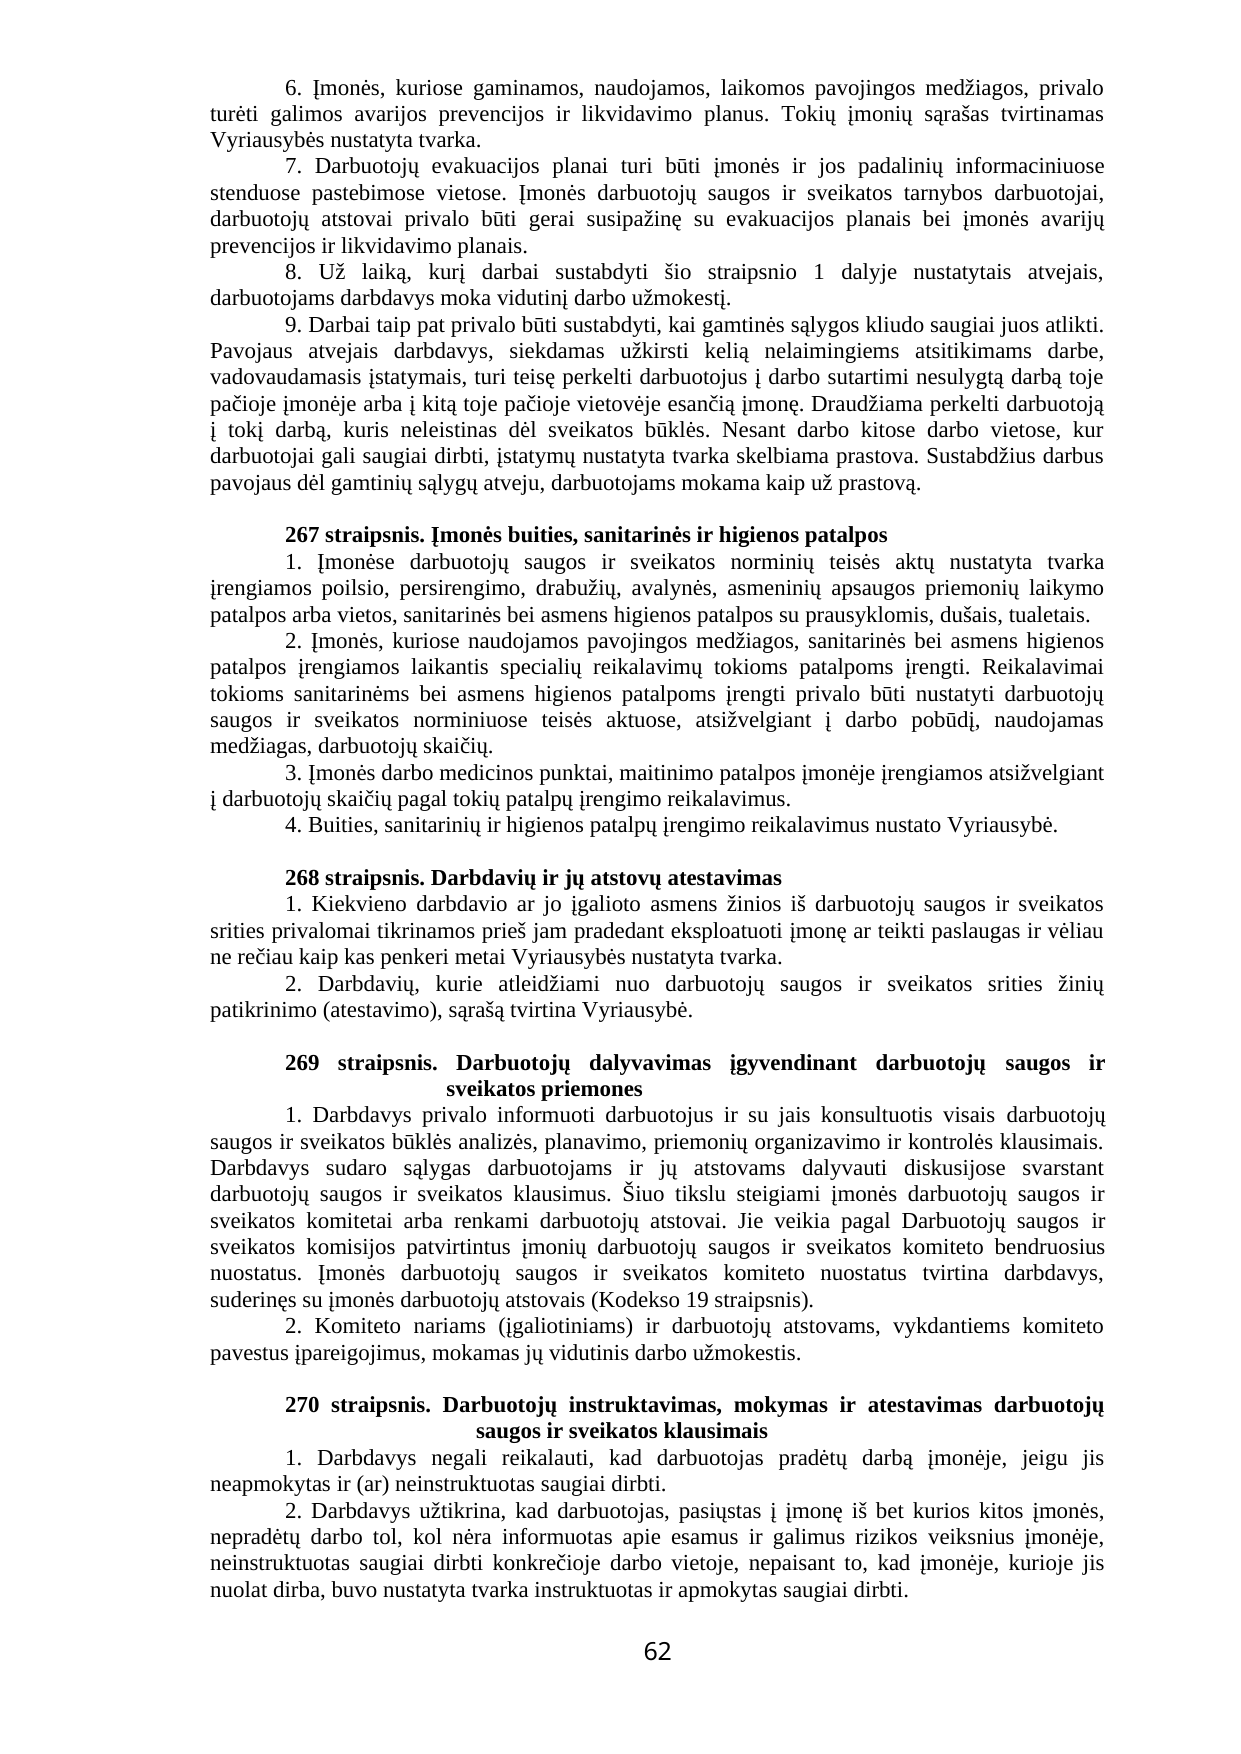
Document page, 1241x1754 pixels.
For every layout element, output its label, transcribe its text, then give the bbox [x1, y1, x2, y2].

text 269 straipsnis. Darbuotojų dalyvavimas įgyvendinant darbuotojų saugos ir sveikatos priemones [285, 1049, 1106, 1101]
text 270 straipsnis. Darbuotojų instruktavimas, mokymas ir atestavimas darbuotojų saugos ir sveikatos klausimais [285, 1391, 1106, 1444]
text 8. Už laiką, kurį darbai sustabdyti šio straipsnio 1 dalyje nustatytais atvejais, darbuotojams darbdavys moka vidutinį darbo užmokestį. [210, 258, 1106, 311]
text 7. Darbuotojų evakuacijos planai turi būti įmonės ir jos padalinių informaciniuose stenduose pastebimose vietose. Įmonės darbuotojų saugos ir sveikatos tarnybos darbuotojai, darbuotojų atstovai privalo būti gerai susipažinę su evakuacijos planais bei įmonės avarijų prevencijos ir likvidavimo planais. [210, 153, 1106, 258]
text 2. Darbdavys užtikrina, kad darbuotojas, pasiųstas į įmonę iš bet kurios kitos įmonės, nepradėtų darbo tol, kol nėra informuotas apie esamus ir galimus rizikos veiksnius įmonėje, neinstruktuotas saugiai dirbti konkrečioje darbo vietoje, nepaisant to, kad įmonėje, kurioje jis nuolat dirba, buvo nustatyta tvarka instruktuotas ir apmokytas saugiai dirbti. [210, 1497, 1106, 1602]
text 1. Kiekvieno darbdavio ar jo įgalioto asmens žinios iš darbuotojų saugos ir sveikatos srities privalomai tikrinamos prieš jam pradedant eksploatuoti įmonę ar teikti paslaugas ir vėliau ne rečiau kaip kas penkeri metai Vyriausybės nustatyta tvarka. [210, 891, 1106, 969]
text 6. Įmonės, kuriose gaminamos, naudojamos, laikomos pavojingos medžiagos, privalo turėti galimos avarijos prevencijos ir likvidavimo planus. Tokių įmonių sąrašas tvirtinamas Vyriausybės nustatyta tvarka. [210, 73, 1106, 153]
text 4. Buities, sanitarinių ir higienos patalpų įrengimo reikalavimus nustato Vyriausybė. [210, 811, 1106, 838]
text 2. Įmonės, kuriose naudojamos pavojingos medžiagos, sanitarinės bei asmens higienos patalpos įrengiamos laikantis specialių reikalavimų tokioms patalpoms įrengti. Reikalavimai tokioms sanitarinėms bei asmens higienos patalpoms įrengti privalo būti nustatyti darbuotojų saugos ir sveikatos norminiuose teisės aktuose, atsižvelgiant į darbo pobūdį, naudojamas medžiagas, darbuotojų skaičių. [210, 627, 1106, 759]
text 2. Darbdavių, kurie atleidžiami nuo darbuotojų saugos ir sveikatos srities žinių patikrinimo (atestavimo), sąrašą tvirtina Vyriausybė. [210, 969, 1106, 1022]
text 2. Komiteto nariams (įgaliotiniams) ir darbuotojų atstovams, vykdantiems komiteto pavestus įpareigojimus, mokamas jų vidutinis darbo užmokestis. [210, 1312, 1106, 1365]
text 267 straipsnis. Įmonės buities, sanitarinės ir higienos patalpos [210, 522, 1106, 548]
text 1. Darbdavys negali reikalauti, kad darbuotojas pradėtų darbą įmonėje, jeigu jis neapmokytas ir (ar) neinstruktuotas saugiai dirbti. [210, 1444, 1106, 1497]
text 3. Įmonės darbo medicinos punktai, maitinimo patalpos įmonėje įrengiamos atsižvelgiant į darbuotojų skaičių pagal tokių patalpų įrengimo reikalavimus. [210, 759, 1106, 811]
text 268 straipsnis. Darbdavių ir jų atstovų atestavimas [210, 864, 1106, 891]
text 1. Įmonėse darbuotojų saugos ir sveikatos norminių teisės aktų nustatyta tvarka įrengiamos poilsio, persirengimo, drabužių, avalynės, asmeninių apsaugos priemonių laikymo patalpos arba vietos, sanitarinės bei asmens higienos patalpos su prausyklomis, dušais, tualetais. [210, 548, 1106, 627]
text 1. Darbdavys privalo informuoti darbuotojus ir su jais konsultuotis visais darbuotojų saugos ir sveikatos būklės analizės, planavimo, priemonių organizavimo ir kontrolės klausimais. Darbdavys sudaro sąlygas darbuotojams ir jų atstovams dalyvauti diskusijose svarstant darbuotojų saugos ir sveikatos klausimus. Šiuo tikslu steigiami įmonės darbuotojų saugos ir sveikatos komitetai arba renkami darbuotojų atstovai. Jie veikia pagal Darbuotojų saugos ir sveikatos komisijos patvirtintus įmonių darbuotojų saugos ir sveikatos komiteto bendruosius nuostatus. Įmonės darbuotojų saugos ir sveikatos komiteto nuostatus tvirtina darbdavys, suderinęs su įmonės darbuotojų atstovais (Kodekso 19 straipsnis). [210, 1101, 1106, 1312]
text 9. Darbai taip pat privalo būti sustabdyti, kai gamtinės sąlygos kliudo saugiai juos atlikti. Pavojaus atvejais darbdavys, siekdamas užkirsti kelią nelaimingiems atsitikimams darbe, vadovaudamasis įstatymais, turi teisę perkelti darbuotojus į darbo sutartimi nesulygtą darbą toje pačioje įmonėje arba į kitą toje pačioje vietovėje esančią įmonę. Draudžiama perkelti darbuotoją į tokį darbą, kuris neleistinas dėl sveikatos būklės. Nesant darbo kitose darbo vietose, kur darbuotojai gali saugiai dirbti, įstatymų nustatyta tvarka skelbiama prastova. Sustabdžius darbus pavojaus dėl gamtinių sąlygų atveju, darbuotojams mokama kaip už prastovą. [210, 311, 1106, 495]
